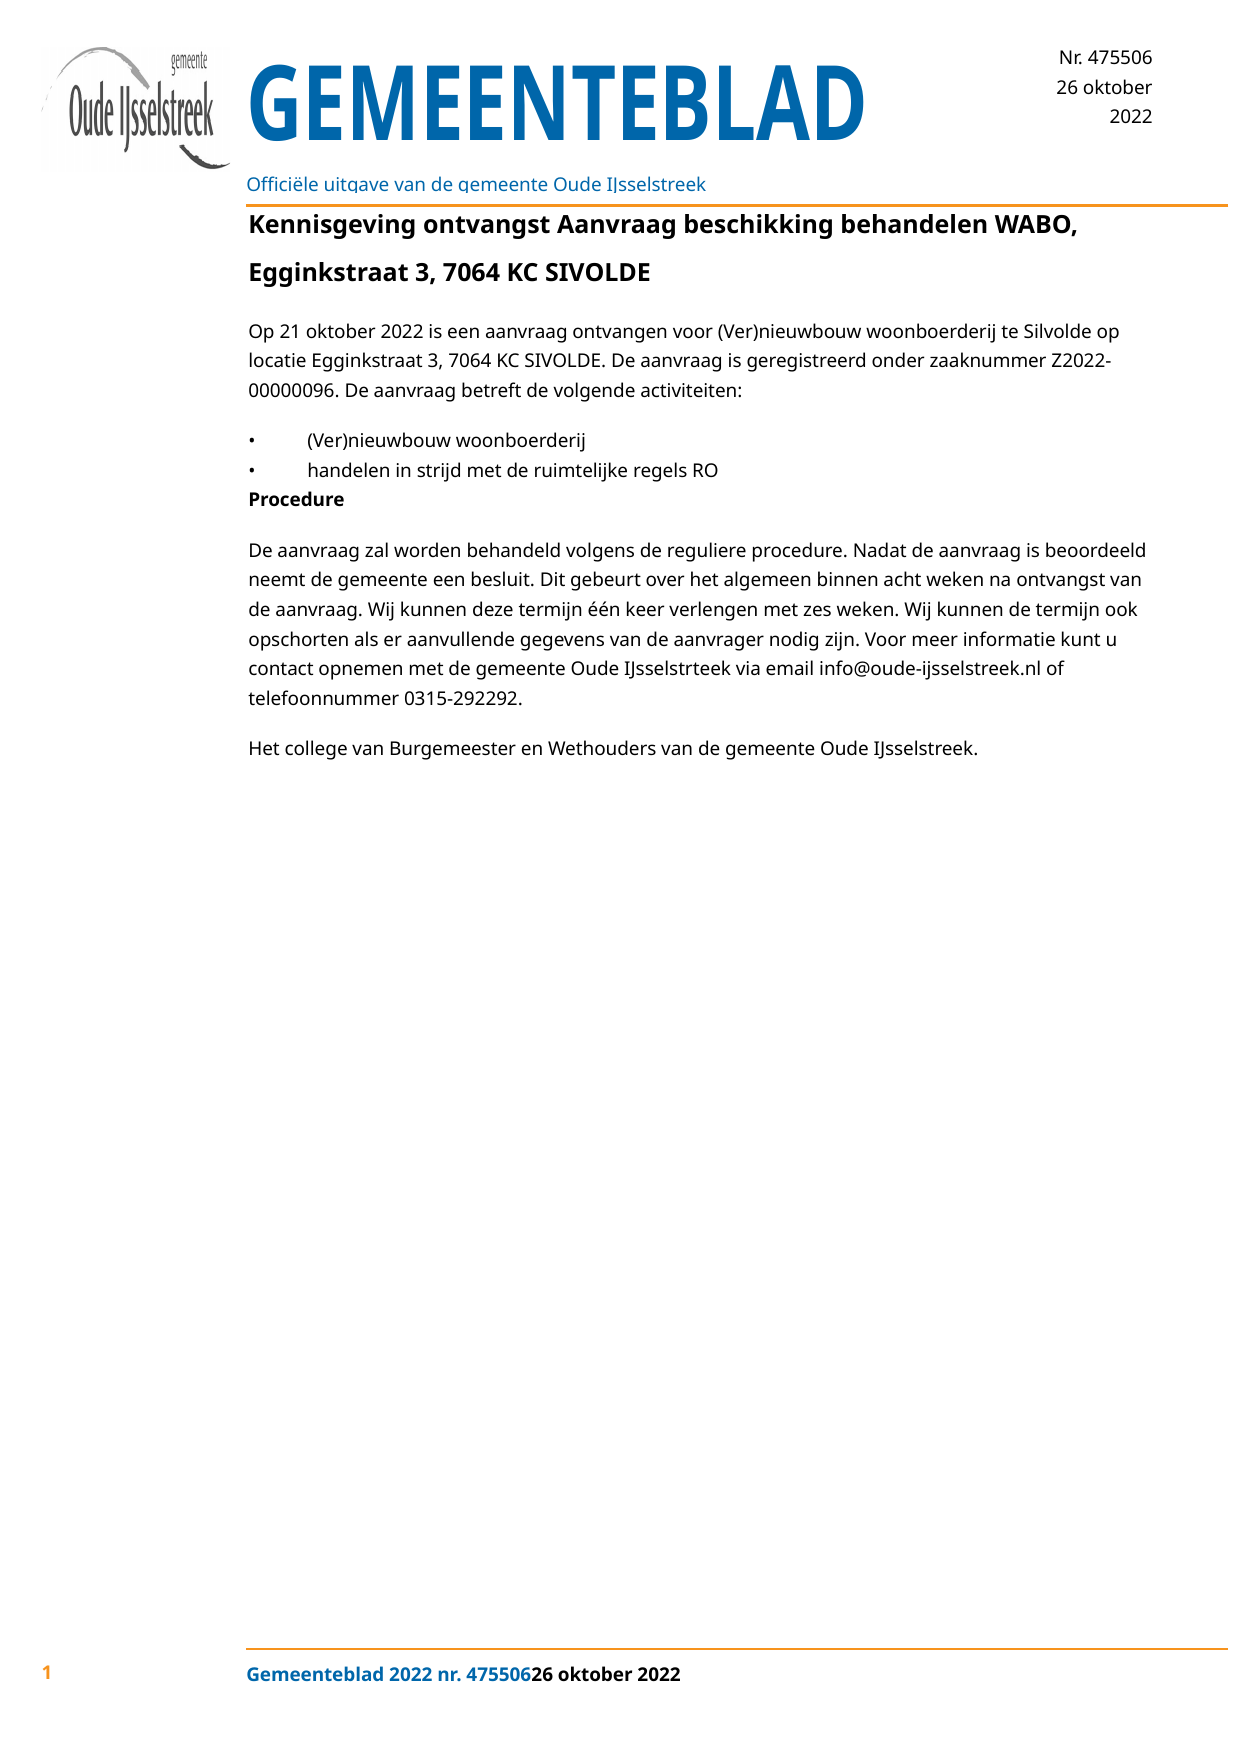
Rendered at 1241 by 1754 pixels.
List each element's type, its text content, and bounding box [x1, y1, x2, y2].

picture [41, 47, 231, 172]
list handelen in strijd met de ruimtelijke regels RO [248, 457, 1152, 483]
list (Ver)nieuwbouw woonboerderij [248, 427, 1152, 453]
text Kennisgeving ontvangst Aanvraag beschikking behandelen WABO, Egginkstraat 3, 7064 KC SIVOLDE [248, 207, 1152, 288]
text Procedure [248, 487, 1152, 512]
text Op 21 oktober 2022 is een aanvraag ontvangen voor (Ver)nieuwbouw woonboerderij te Silvolde op locatie Egginkstraat 3, 7064 KC SIVOLDE. De aanvraag is geregistreerd onder zaaknummer Z2022-00000096. De aanvraag betreft de volgende activiteiten: [248, 318, 1152, 403]
text De aanvraag zal worden behandeld volgens de reguliere procedure. Nadat de aanvraag is beoordeeld neemt de gemeente een besluit. Dit gebeurt over het algemeen binnen acht weken na ontvangst van de aanvraag. Wij kunnen deze termijn één keer verlengen met zes weken. Wij kunnen de termijn ook opschorten als er aanvullende gegevens van de aanvrager nodig zijn. Voor meer informatie kunt u contact opnemen met de gemeente Oude IJsselstrteek via email info@oude-ijsselstreek.nl of telefoonnummer 0315-292292. [248, 537, 1152, 711]
text Het college van Burgemeester en Wethouders van de gemeente Oude IJsselstreek. [248, 735, 1152, 761]
